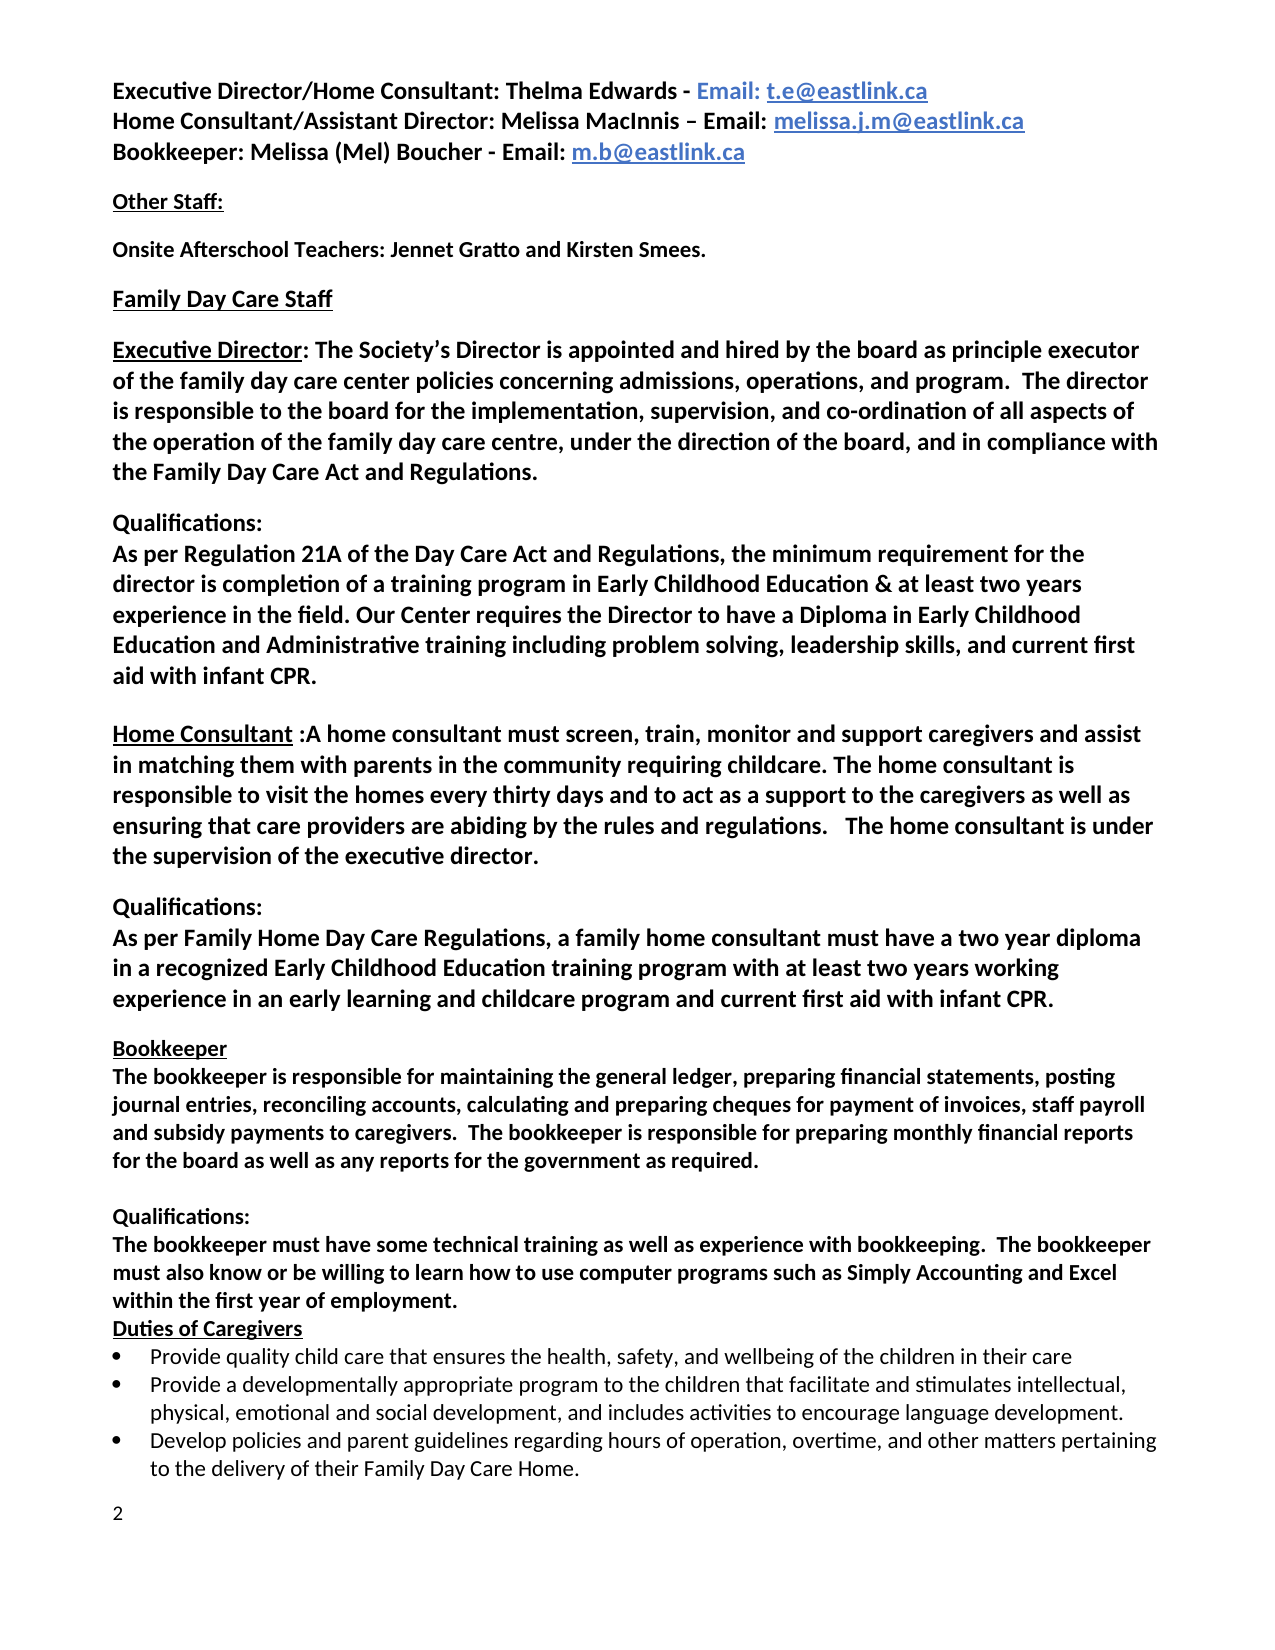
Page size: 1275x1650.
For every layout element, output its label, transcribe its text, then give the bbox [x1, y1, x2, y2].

text The bookkeeper is responsible for maintaining the general ledger, preparing financial statements, posting journal entries, reconciling accounts, calculating and preparing cheques for payment of invoices, staff payroll and subsidy payments to caregivers. The bookkeeper is responsible for preparing monthly financial reports for the board as well as any reports for the government as required. [112, 1062, 1162, 1174]
text Duties of Caregivers [112, 1314, 1162, 1342]
text The bookkeeper must have some technical training as well as experience with bookkeeping. The bookkeeper must also know or be willing to learn how to use computer programs such as Simply Accounting and Excel within the first year of employment. [112, 1230, 1162, 1314]
text Other Staff: [112, 187, 1162, 215]
text Home Consultant/Assistant Director: Melissa MacInnis – Email: melissa.j.m@eastlink.ca [112, 106, 1162, 136]
text Qualifications: [112, 891, 1162, 922]
list Develop policies and parent guidelines regarding hours of operation, overtime, and other matters pertaining to the delivery of their Family Day Care Home. [112, 1426, 1162, 1482]
text Qualifications: [112, 507, 1162, 538]
text Bookkeeper [112, 1034, 1162, 1062]
text Bookkeeper: Melissa (Mel) Boucher - Email: m.b@eastlink.ca [112, 136, 1162, 167]
text Family Day Care Staff [112, 283, 1162, 314]
text As per Family Home Day Care Regulations, a family home consultant must have a two year diploma in a recognized Early Childhood Education training program with at least two years working experience in an early learning and childcare program and current first aid with infant CPR. [112, 922, 1162, 1013]
text Executive Director: The Society’s Director is appointed and hired by the board as principle executor of the family day care center policies concerning admissions, operations, and program. The director is responsible to the board for the implementation, supervision, and co-ordination of all aspects of the operation of the family day care centre, under the direction of the board, and in compliance with the Family Day Care Act and Regulations. [112, 334, 1162, 487]
text Home Consultant :A home consultant must screen, train, monitor and support caregivers and assist in matching them with parents in the community requiring childcare. The home consultant is responsible to visit the homes every thirty days and to act as a support to the caregivers as well as ensuring that care providers are abiding by the rules and regulations. The home consultant is under the supervision of the executive director. [112, 718, 1162, 871]
text As per Regulation 21A of the Day Care Act and Regulations, the minimum requirement for the director is completion of a training program in Early Childhood Education & at least two years experience in the field. Our Center requires the Director to have a Diploma in Early Childhood Education and Administrative training including problem solving, leadership skills, and current first aid with infant CPR. [112, 538, 1162, 690]
text Qualifications: [112, 1202, 1162, 1230]
list Provide a developmentally appropriate program to the children that facilitate and stimulates intellectual, physical, emotional and social development, and includes activities to encourage language development. [112, 1370, 1162, 1426]
list Provide quality child care that ensures the health, safety, and wellbeing of the children in their care [112, 1342, 1162, 1370]
text Onsite Afterschool Teachers: Jennet Gratto and Kirsten Smees. [112, 235, 1162, 263]
text Executive Director/Home Consultant: Thelma Edwards - Email: t.e@eastlink.ca [112, 75, 1162, 106]
